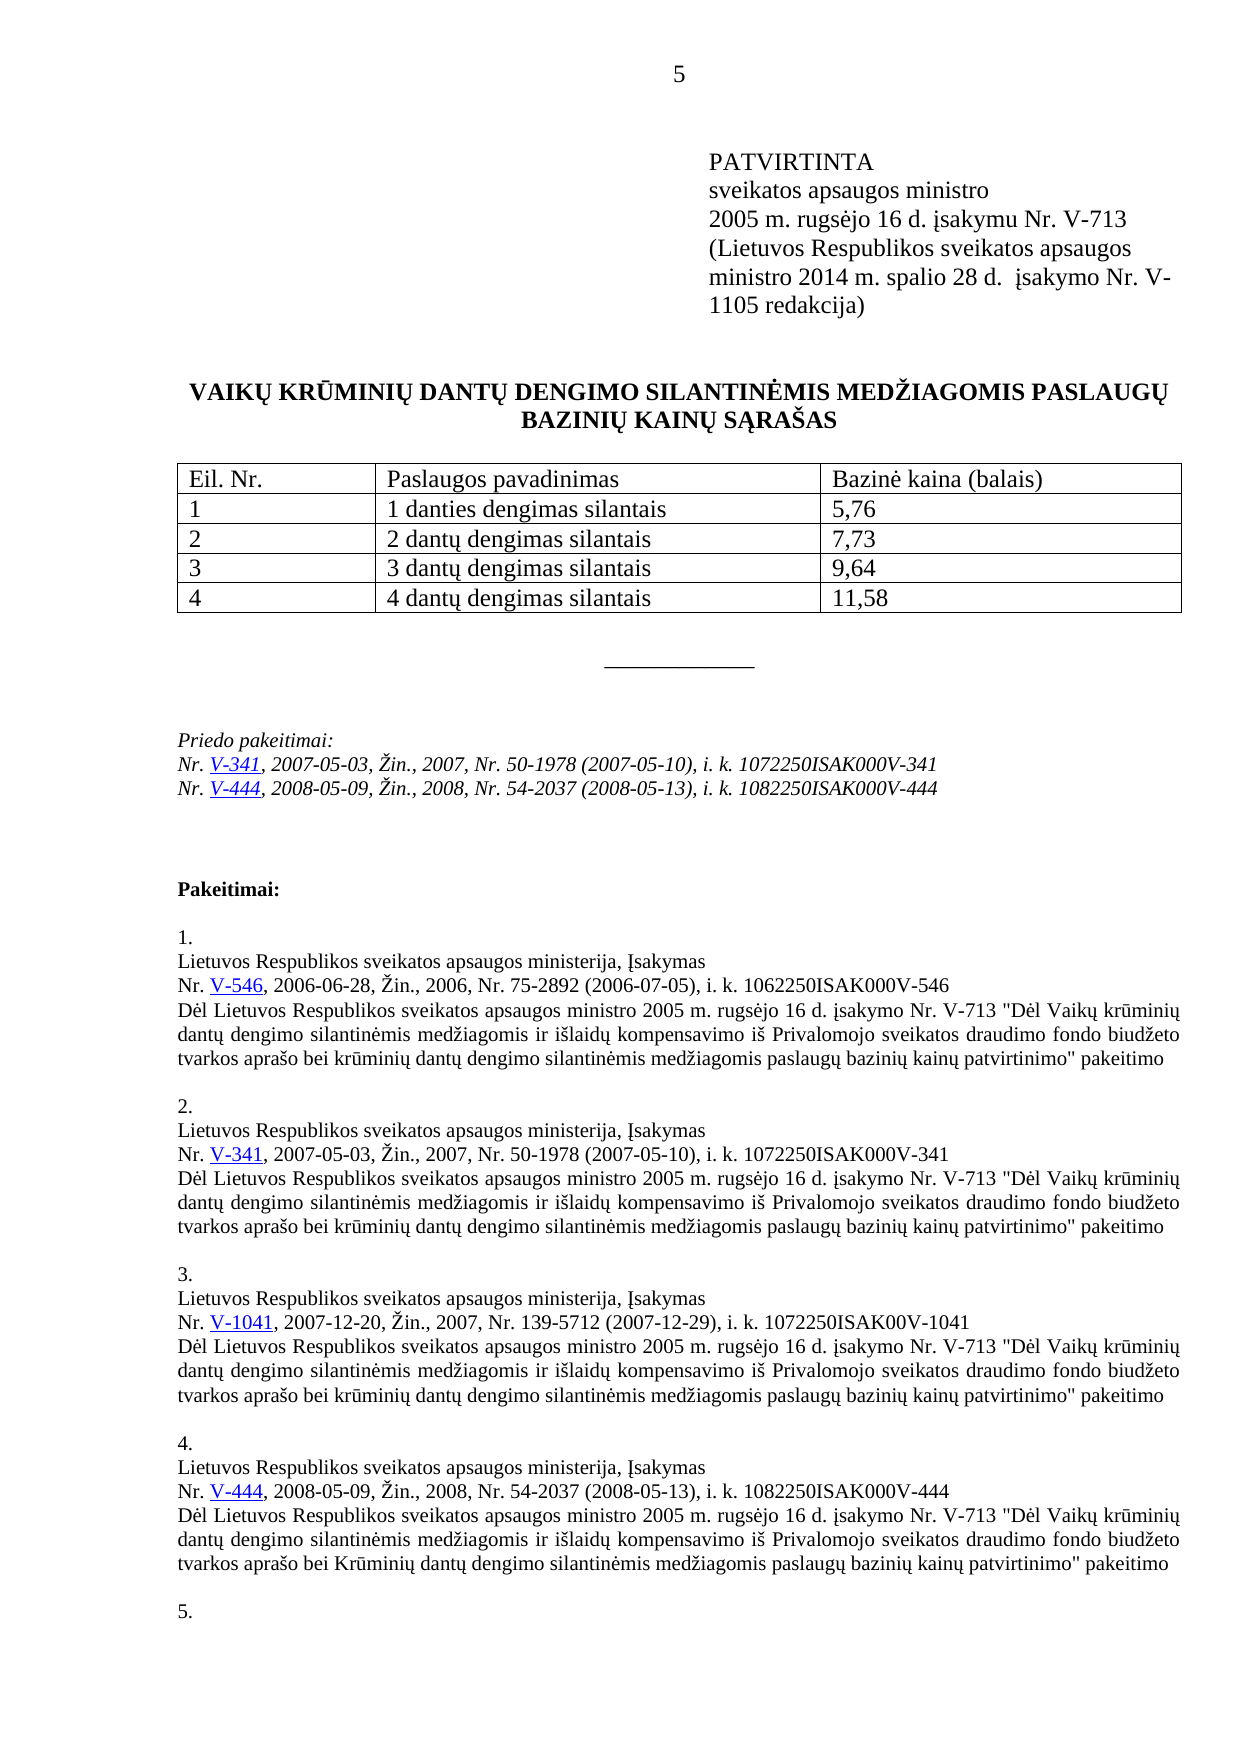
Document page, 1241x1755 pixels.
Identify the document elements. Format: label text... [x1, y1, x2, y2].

text 5. [177, 1599, 1181, 1623]
text Lietuvos Respublikos sveikatos apsaugos ministerija, Įsakymas [177, 1286, 1181, 1310]
text 1. [177, 925, 1181, 949]
text Priedo pakeitimai: [177, 728, 1181, 752]
table_header Eil. Nr. [178, 464, 375, 493]
text 2005 m. rugsėjo 16 d. įsakymu Nr. V-713 (Lietuvos Respublikos sveikatos apsaugos ministro 2014 m. spalio 28 d. įsakymo Nr. V-1105 redakcija) [709, 204, 1181, 319]
table_cell 1 [178, 494, 375, 523]
text Nr. V-546, 2006-06-28, Žin., 2006, Nr. 75-2892 (2006-07-05), i. k. 1062250ISAK000V-546 [177, 973, 1181, 997]
table_cell 2 [178, 524, 375, 552]
text Pakeitimai: [177, 877, 1181, 901]
text Nr. V-341, 2007-05-03, Žin., 2007, Nr. 50-1978 (2007-05-10), i. k. 1072250ISAK000V-341 [177, 752, 1181, 776]
table_cell 4 [178, 583, 375, 612]
table_cell 2 dantų dengimas silantais [376, 524, 820, 552]
table_cell 4 dantų dengimas silantais [376, 583, 820, 612]
text Lietuvos Respublikos sveikatos apsaugos ministerija, Įsakymas [177, 949, 1181, 973]
text Nr. V-1041, 2007-12-20, Žin., 2007, Nr. 139-5712 (2007-12-29), i. k. 1072250ISAK00V-1041 [177, 1310, 1181, 1334]
text Nr. V-341, 2007-05-03, Žin., 2007, Nr. 50-1978 (2007-05-10), i. k. 1072250ISAK000V-341 [177, 1142, 1181, 1166]
table_cell 3 [178, 554, 375, 582]
text Dėl Lietuvos Respublikos sveikatos apsaugos ministro 2005 m. rugsėjo 16 d. įsakymo Nr. V-713 "Dėl Vaikų krūminių dantų dengimo silantinėmis medžiagomis ir išlaidų kompensavimo iš Privalomojo sveikatos draudimo fondo biudžeto tvarkos aprašo bei krūminių dantų dengimo silantinėmis medžiagomis paslaugų bazinių kainų patvirtinimo" pakeitimo [177, 1334, 1181, 1407]
text 3. [177, 1262, 1181, 1286]
text Lietuvos Respublikos sveikatos apsaugos ministerija, Įsakymas [177, 1455, 1181, 1479]
text VAIKŲ KRŪMINIŲ DANTŲ DENGIMO SILANTINĖMIS MEDŽIAGOMIS PASLAUGŲ BAZINių KAINų sąrašas [177, 377, 1181, 434]
text Dėl Lietuvos Respublikos sveikatos apsaugos ministro 2005 m. rugsėjo 16 d. įsakymo Nr. V-713 "Dėl Vaikų krūminių dantų dengimo silantinėmis medžiagomis ir išlaidų kompensavimo iš Privalomojo sveikatos draudimo fondo biudžeto tvarkos aprašo bei krūminių dantų dengimo silantinėmis medžiagomis paslaugų bazinių kainų patvirtinimo" pakeitimo [177, 1166, 1181, 1238]
table_cell 1 danties dengimas silantais [376, 494, 820, 523]
text PATVIRTINTA [709, 147, 1181, 176]
table_cell 11,58 [821, 583, 1181, 612]
table_header Bazinė kaina (balais) [821, 464, 1181, 493]
table_header Paslaugos pavadinimas [376, 464, 820, 493]
text 2. [177, 1094, 1181, 1118]
text Dėl Lietuvos Respublikos sveikatos apsaugos ministro 2005 m. rugsėjo 16 d. įsakymo Nr. V-713 "Dėl Vaikų krūminių dantų dengimo silantinėmis medžiagomis ir išlaidų kompensavimo iš Privalomojo sveikatos draudimo fondo biudžeto tvarkos aprašo bei Krūminių dantų dengimo silantinėmis medžiagomis paslaugų bazinių kainų patvirtinimo" pakeitimo [177, 1503, 1181, 1575]
text Lietuvos Respublikos sveikatos apsaugos ministerija, Įsakymas [177, 1118, 1181, 1142]
text sveikatos apsaugos ministro [709, 176, 1181, 204]
table_cell 5,76 [821, 494, 1181, 523]
table_cell 9,64 [821, 554, 1181, 582]
text 4. [177, 1431, 1181, 1455]
text Nr. V-444, 2008-05-09, Žin., 2008, Nr. 54-2037 (2008-05-13), i. k. 1082250ISAK000V-444 [177, 776, 1181, 800]
text ____________ [177, 642, 1181, 671]
table_cell 3 dantų dengimas silantais [376, 554, 820, 582]
text Dėl Lietuvos Respublikos sveikatos apsaugos ministro 2005 m. rugsėjo 16 d. įsakymo Nr. V-713 "Dėl Vaikų krūminių dantų dengimo silantinėmis medžiagomis ir išlaidų kompensavimo iš Privalomojo sveikatos draudimo fondo biudžeto tvarkos aprašo bei krūminių dantų dengimo silantinėmis medžiagomis paslaugų bazinių kainų patvirtinimo" pakeitimo [177, 997, 1181, 1070]
table_cell 7,73 [821, 524, 1181, 552]
text Nr. V-444, 2008-05-09, Žin., 2008, Nr. 54-2037 (2008-05-13), i. k. 1082250ISAK000V-444 [177, 1479, 1181, 1503]
